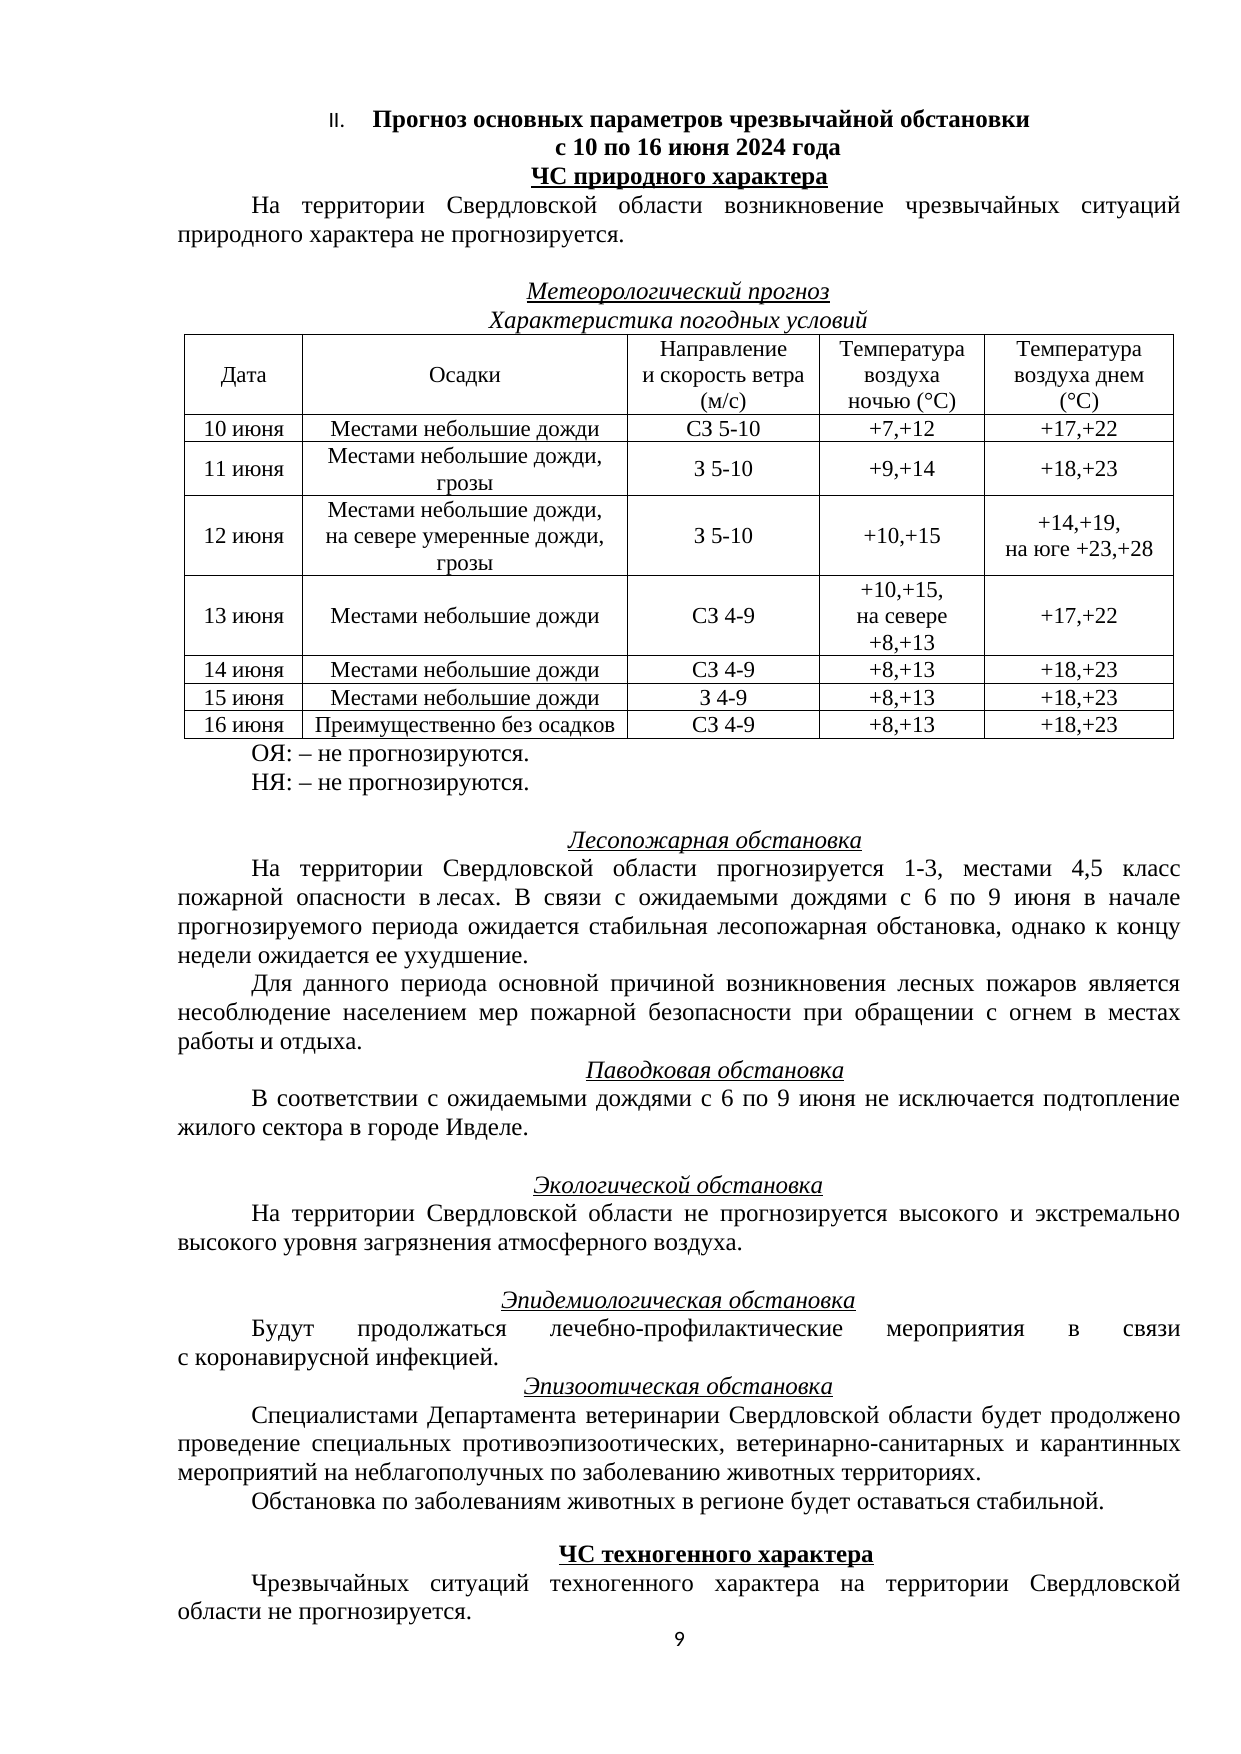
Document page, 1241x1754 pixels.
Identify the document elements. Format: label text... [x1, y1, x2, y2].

table_cell 14 июня [185, 656, 302, 683]
table_cell +7,+12 [820, 415, 984, 441]
table_cell +18,+23 [985, 442, 1173, 495]
text В соответствии с ожидаемыми дождями с 6 по 9 июня не исключается подтопление жилого сектора в городе Ивделе. [177, 1083, 1181, 1141]
table_cell 10 июня [185, 415, 302, 441]
text ОЯ: – не прогнозируются. [177, 738, 1181, 767]
table_cell Местами небольшие дожди, на севере умеренные дожди, грозы [303, 496, 627, 575]
text Для данного периода основной причиной возникновения лесных пожаров является несоблюдение населением мер пожарной безопасности при обращении с огнем в местах работы и отдыха. [177, 968, 1181, 1055]
text Обстановка по заболеваниям животных в регионе будет оставаться стабильной. [177, 1486, 1181, 1515]
table_header Температура воздуха ночью (°С) [820, 335, 984, 414]
table_header Осадки [303, 335, 627, 414]
text НЯ: – не прогнозируются. [177, 767, 1181, 796]
table_cell 13 июня [185, 576, 302, 655]
text ЧС природного характера [177, 161, 1181, 190]
text На территории Свердловской области не прогнозируется высокого и экстремально высокого уровня загрязнения атмосферного воздуха. [177, 1198, 1181, 1256]
table_cell +8,+13 [820, 684, 984, 710]
table_cell +18,+23 [985, 656, 1173, 683]
table_cell 11 июня [185, 442, 302, 495]
text Метеорологический прогноз [177, 276, 1181, 305]
list Прогноз основных параметров чрезвычайной обстановки [177, 104, 1181, 132]
table_cell СЗ 4-9 [628, 711, 819, 737]
table_cell Местами небольшие дожди [303, 684, 627, 710]
table_cell 12 июня [185, 496, 302, 575]
table_cell СЗ 5-10 [628, 415, 819, 441]
table_cell +18,+23 [985, 684, 1173, 710]
text Паводковая обстановка [177, 1055, 1181, 1083]
text с 10 по 16 июня 2024 года [215, 132, 1181, 161]
table_cell Преимущественно без осадков [303, 711, 627, 737]
table_cell Местами небольшие дожди, грозы [303, 442, 627, 495]
table_cell +8,+13 [820, 656, 984, 683]
text На территории Свердловской области возникновение чрезвычайных ситуаций природного характера не прогнозируется. [177, 190, 1181, 247]
table_cell СЗ 4-9 [628, 576, 819, 655]
text Экологической обстановка [177, 1170, 1181, 1198]
text Лесопожарная обстановка [177, 825, 1181, 853]
table_cell Местами небольшие дожди [303, 576, 627, 655]
table_header Температура воздуха днем (°С) [985, 335, 1173, 414]
table_cell 16 июня [185, 711, 302, 737]
table_cell З 5-10 [628, 496, 819, 575]
table_cell Местами небольшие дожди [303, 656, 627, 683]
text Будут продолжаться лечебно-профилактические мероприятия в связи с коронавирусной инфекцией. [177, 1313, 1181, 1371]
table_cell +18,+23 [985, 711, 1173, 737]
table_cell +17,+22 [985, 576, 1173, 655]
text На территории Свердловской области прогнозируется 1-3, местами 4,5 класс пожарной опасности в лесах. В связи с ожидаемыми дождями с 6 по 9 июня в начале прогнозируемого периода ожидается стабильная лесопожарная обстановка, однако к концу недели ожидается ее ухудшение. [177, 853, 1181, 968]
table_cell +8,+13 [820, 711, 984, 737]
text ЧС техногенного характера [177, 1539, 1181, 1568]
text Чрезвычайных ситуаций техногенного характера на территории Свердловской области не прогнозируется. [177, 1568, 1181, 1625]
table_cell +10,+15, на севере +8,+13 [820, 576, 984, 655]
text Характеристика погодных условий [177, 305, 1181, 334]
text Эпидемиологическая обстановка [177, 1285, 1181, 1313]
table_cell СЗ 4-9 [628, 656, 819, 683]
text Специалистами Департамента ветеринарии Свердловской области будет продолжено проведение специальных противоэпизоотических, ветеринарно-санитарных и карантинных мероприятий на неблагополучных по заболеванию животных территориях. [177, 1400, 1181, 1486]
table_cell З 4-9 [628, 684, 819, 710]
table_cell +10,+15 [820, 496, 984, 575]
text Эпизоотическая обстановка [177, 1371, 1181, 1400]
table_cell 15 июня [185, 684, 302, 710]
table_header Дата [185, 335, 302, 414]
table_cell +17,+22 [985, 415, 1173, 441]
table_cell +9,+14 [820, 442, 984, 495]
table_header Направление и скорость ветра (м/с) [628, 335, 819, 414]
table_cell З 5-10 [628, 442, 819, 495]
table_cell +14,+19, на юге +23,+28 [985, 496, 1173, 575]
table_cell Местами небольшие дожди [303, 415, 627, 441]
